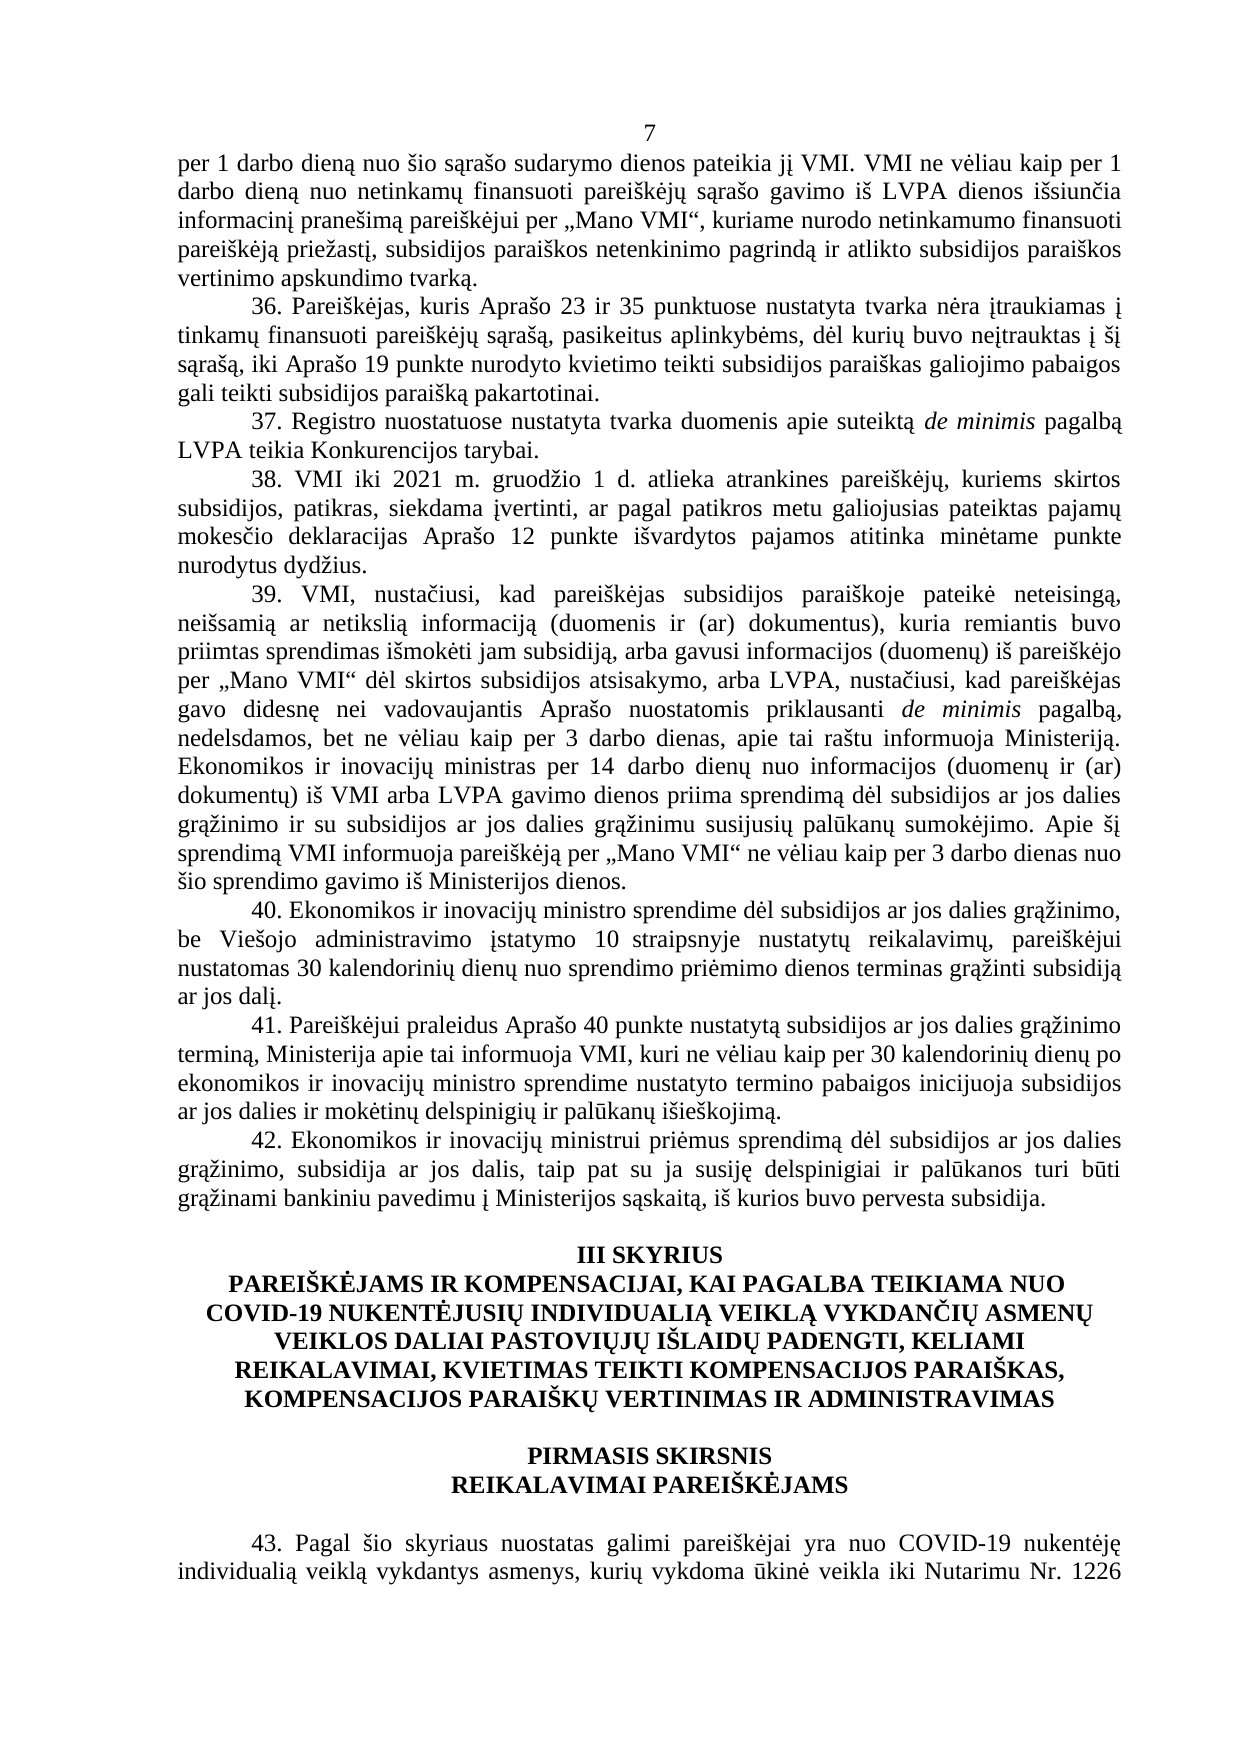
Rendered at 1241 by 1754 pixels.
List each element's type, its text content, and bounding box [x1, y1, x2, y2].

text 43. Pagal šio skyriaus nuostatas galimi pareiškėjai yra nuo COVID-19 nukentėję individualią veiklą vykdantys asmenys, kurių vykdoma ūkinė veikla iki Nutarimu Nr. 1226 [177, 1528, 1122, 1585]
text 41. Pareiškėjui praleidus Aprašo 40 punkte nustatytą subsidijos ar jos dalies grąžinimo terminą, Ministerija apie tai informuoja VMI, kuri ne vėliau kaip per 30 kalendorinių dienų po ekonomikos ir inovacijų ministro sprendime nustatyto termino pabaigos inicijuoja subsidijos ar jos dalies ir mokėtinų delspinigių ir palūkanų išieškojimą. [177, 1010, 1122, 1125]
text III SKYRIUS [177, 1240, 1122, 1269]
text REIKALAVIMAI PAREIŠKĖJAMS [177, 1470, 1122, 1499]
text 37. Registro nuostatuose nustatyta tvarka duomenis apie suteiktą de minimis pagalbą LVPA teikia Konkurencijos tarybai. [177, 406, 1122, 464]
text PAREIŠKĖJAMS IR KOMPENSACIJAI, KAI PAGALBA TEIKIAMA NUO COVID-19 NUKENTĖJUSIŲ INDIVIDUALIĄ VEIKLĄ VYKDANČIŲ ASMENŲ VEIKLOS DALIAI PASTOVIŲJŲ IŠLAIDŲ PADENGTI, KELIAMI REIKALAVIMAI, KVIETIMAS TEIKTI KOMPENSACIJOS PARAIŠKAS, KOMPENSACIJOS PARAIŠKŲ VERTINIMAS IR ADMINISTRAVIMAS [177, 1269, 1122, 1413]
text PIRMASIS SKIRSNIS [177, 1441, 1122, 1470]
text 38. VMI iki 2021 m. gruodžio 1 d. atlieka atrankines pareiškėjų, kuriems skirtos subsidijos, patikras, siekdama įvertinti, ar pagal patikros metu galiojusias pateiktas pajamų mokesčio deklaracijas Aprašo 12 punkte išvardytos pajamos atitinka minėtame punkte nurodytus dydžius. [177, 464, 1122, 579]
text 40. Ekonomikos ir inovacijų ministro sprendime dėl subsidijos ar jos dalies grąžinimo, be Viešojo administravimo įstatymo 10 straipsnyje nustatytų reikalavimų, pareiškėjui nustatomas 30 kalendorinių dienų nuo sprendimo priėmimo dienos terminas grąžinti subsidiją ar jos dalį. [177, 895, 1122, 1010]
text 42. Ekonomikos ir inovacijų ministrui priėmus sprendimą dėl subsidijos ar jos dalies grąžinimo, subsidija ar jos dalis, taip pat su ja susiję delspinigiai ir palūkanos turi būti grąžinami bankiniu pavedimu į Ministerijos sąskaitą, iš kurios buvo pervesta subsidija. [177, 1125, 1122, 1211]
text per 1 darbo dieną nuo šio sąrašo sudarymo dienos pateikia jį VMI. VMI ne vėliau kaip per 1 darbo dieną nuo netinkamų finansuoti pareiškėjų sąrašo gavimo iš LVPA dienos išsiunčia informacinį pranešimą pareiškėjui per „Mano VMI“, kuriame nurodo netinkamumo finansuoti pareiškėją priežastį, subsidijos paraiškos netenkinimo pagrindą ir atlikto subsidijos paraiškos vertinimo apskundimo tvarką. [177, 148, 1122, 291]
text 36. Pareiškėjas, kuris Aprašo 23 ir 35 punktuose nustatyta tvarka nėra įtraukiamas į tinkamų finansuoti pareiškėjų sąrašą, pasikeitus aplinkybėms, dėl kurių buvo neįtrauktas į šį sąrašą, iki Aprašo 19 punkte nurodyto kvietimo teikti subsidijos paraiškas galiojimo pabaigos gali teikti subsidijos paraišką pakartotinai. [177, 291, 1122, 406]
text 39. VMI, nustačiusi, kad pareiškėjas subsidijos paraiškoje pateikė neteisingą, neišsamią ar netikslią informaciją (duomenis ir (ar) dokumentus), kuria remiantis buvo priimtas sprendimas išmokėti jam subsidiją, arba gavusi informacijos (duomenų) iš pareiškėjo per „Mano VMI“ dėl skirtos subsidijos atsisakymo, arba LVPA, nustačiusi, kad pareiškėjas gavo didesnę nei vadovaujantis Aprašo nuostatomis priklausanti de minimis pagalbą, nedelsdamos, bet ne vėliau kaip per 3 darbo dienas, apie tai raštu informuoja Ministeriją. Ekonomikos ir inovacijų ministras per 14 darbo dienų nuo informacijos (duomenų ir (ar) dokumentų) iš VMI arba LVPA gavimo dienos priima sprendimą dėl subsidijos ar jos dalies grąžinimo ir su subsidijos ar jos dalies grąžinimu susijusių palūkanų sumokėjimo. Apie šį sprendimą VMI informuoja pareiškėją per „Mano VMI“ ne vėliau kaip per 3 darbo dienas nuo šio sprendimo gavimo iš Ministerijos dienos. [177, 579, 1122, 895]
